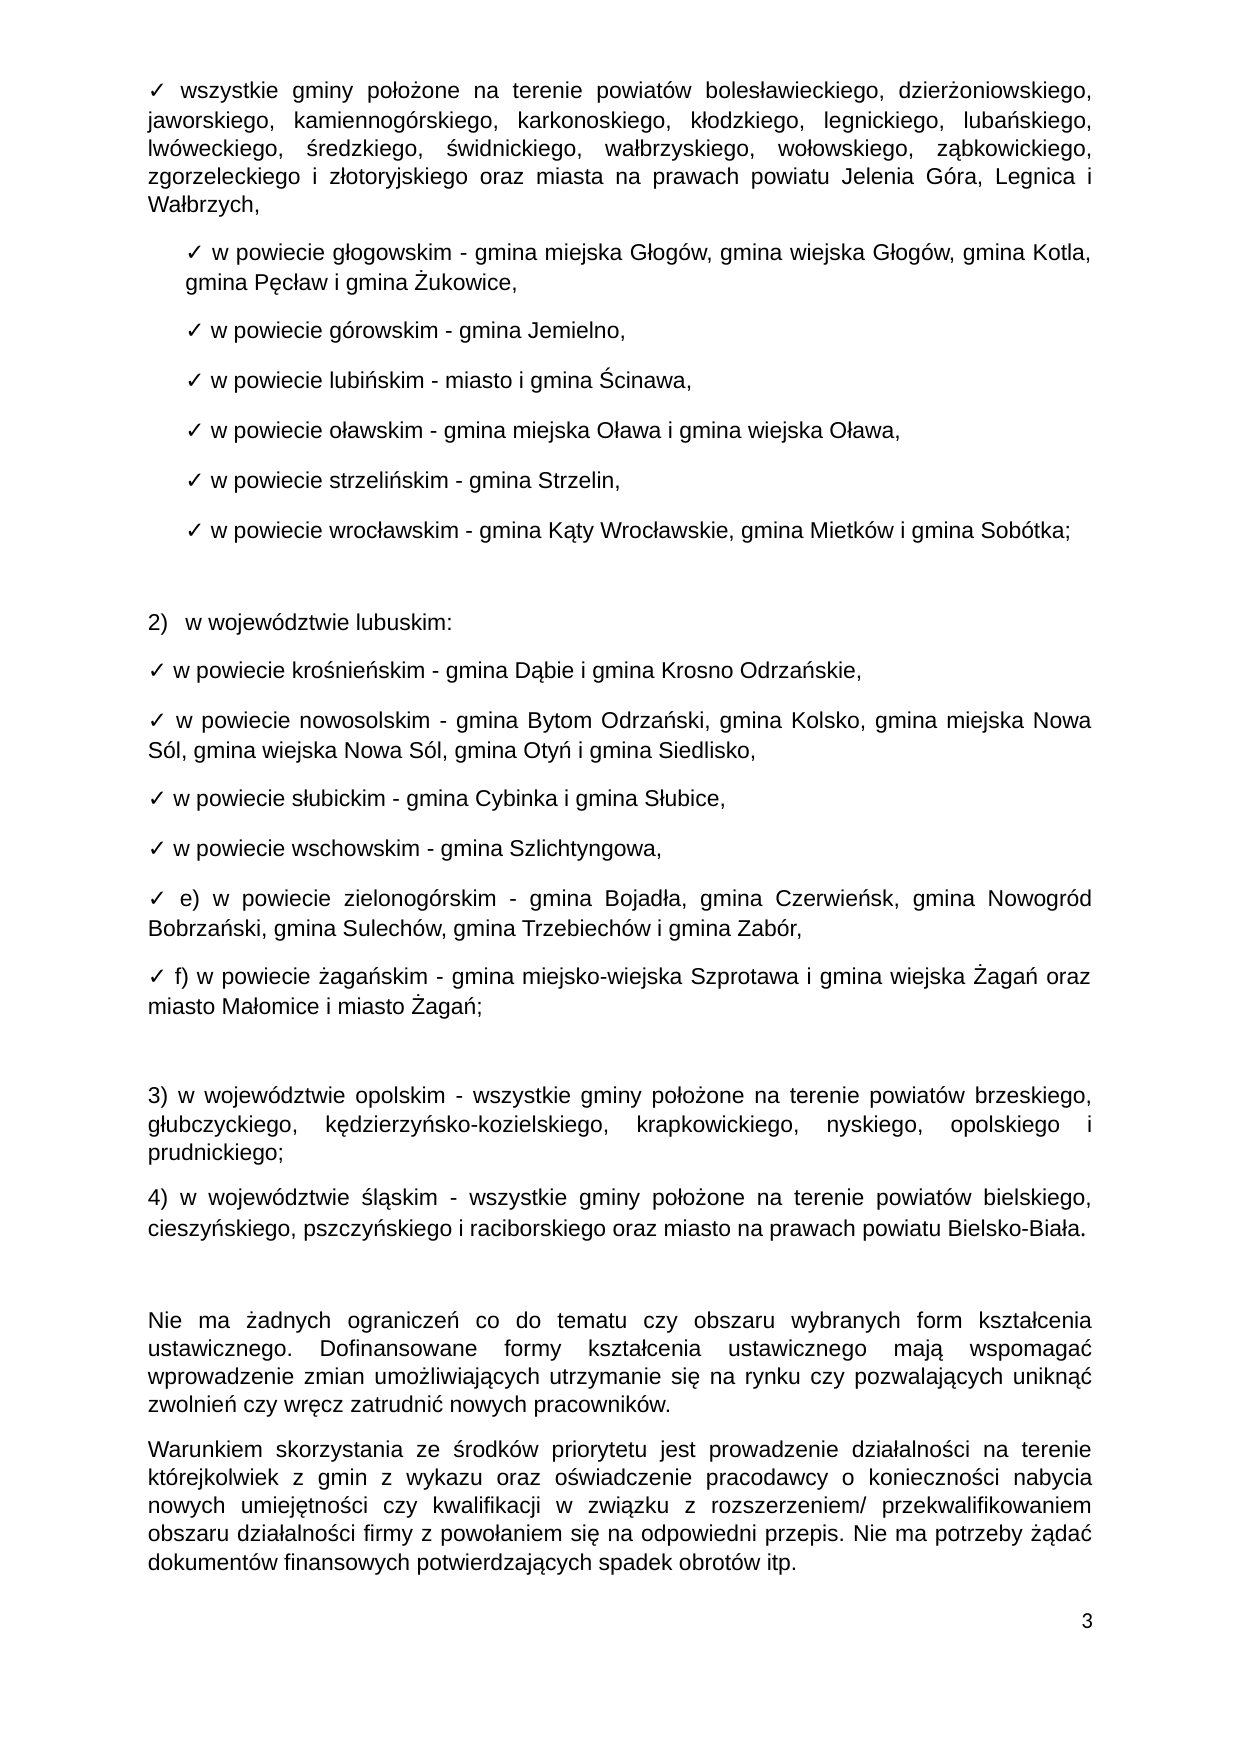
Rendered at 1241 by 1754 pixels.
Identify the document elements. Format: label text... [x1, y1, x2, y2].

list ✓ wszystkie gminy położone na terenie powiatów bolesławieckiego, dzierżoniowskiego, jaworskiego, kamiennogórskiego, karkonoskiego, kłodzkiego, legnickiego, lubańskiego, lwóweckiego, średzkiego, świdnickiego, wałbrzyskiego, wołowskiego, ząbkowickiego, zgorzeleckiego i złotoryjskiego oraz miasta na prawach powiatu Jelenia Góra, Legnica i Wałbrzych, [148, 74, 1093, 217]
list w województwie lubuskim: [148, 609, 1093, 635]
list ✓ w powiecie wschowskim - gmina Szlichtyngowa, [148, 832, 1093, 863]
list ✓ w powiecie górowskim - gmina Jemielno, [185, 314, 1093, 345]
list Warunkiem skorzystania ze środków priorytetu jest prowadzenie działalności na terenie którejkolwiek z gmin z wykazu oraz oświadczenie pracodawcy o konieczności nabycia nowych umiejętności czy kwalifikacji w związku z rozszerzeniem/ przekwalifikowaniem obszaru działalności firmy z powołaniem się na odpowiedni przepis. Nie ma potrzeby żądać dokumentów finansowych potwierdzających spadek obrotów itp. [148, 1436, 1093, 1575]
list ✓ w powiecie głogowskim - gmina miejska Głogów, gmina wiejska Głogów, gmina Kotla, gmina Pęcław i gmina Żukowice, [185, 236, 1093, 295]
list ✓ w powiecie strzelińskim - gmina Strzelin, [185, 464, 1093, 495]
list ✓ w powiecie słubickim - gmina Cybinka i gmina Słubice, [148, 782, 1093, 813]
text 4) w województwie śląskim - wszystkie gminy położone na terenie powiatów bielskiego, cieszyńskiego, pszczyńskiego i raciborskiego oraz miasto na prawach powiatu Bielsko-Biała. [148, 1183, 1093, 1243]
list ✓ w powiecie oławskim - gmina miejska Oława i gmina wiejska Oława, [185, 414, 1093, 445]
list ✓ e) w powiecie zielonogórskim - gmina Bojadła, gmina Czerwieńsk, gmina Nowogród Bobrzański, gmina Sulechów, gmina Trzebiechów i gmina Zabór, [148, 882, 1093, 941]
text ✓ w powiecie krośnieńskim - gmina Dąbie i gmina Krosno Odrzańskie, [148, 654, 1093, 685]
list Nie ma żadnych ograniczeń co do tematu czy obszaru wybranych form kształcenia ustawicznego. Dofinansowane formy kształcenia ustawicznego mają wspomagać wprowadzenie zmian umożliwiających utrzymanie się na rynku czy pozwalających uniknąć zwolnień czy wręcz zatrudnić nowych pracowników. [148, 1307, 1093, 1418]
list ✓ f) w powiecie żagańskim - gmina miejsko-wiejska Szprotawa i gmina wiejska Żagań oraz miasto Małomice i miasto Żagań; [148, 960, 1093, 1019]
list ✓ w powiecie nowosolskim - gmina Bytom Odrzański, gmina Kolsko, gmina miejska Nowa Sól, gmina wiejska Nowa Sól, gmina Otyń i gmina Siedlisko, [148, 704, 1093, 763]
list ✓ w powiecie lubińskim - miasto i gmina Ścinawa, [185, 364, 1093, 395]
text 3) w województwie opolskim - wszystkie gminy położone na terenie powiatów brzeskiego, głubczyckiego, kędzierzyńsko-kozielskiego, krapkowickiego, nyskiego, opolskiego i prudnickiego; [148, 1082, 1093, 1165]
list ✓ w powiecie wrocławskim - gmina Kąty Wrocławskie, gmina Mietków i gmina Sobótka; [185, 514, 1093, 545]
